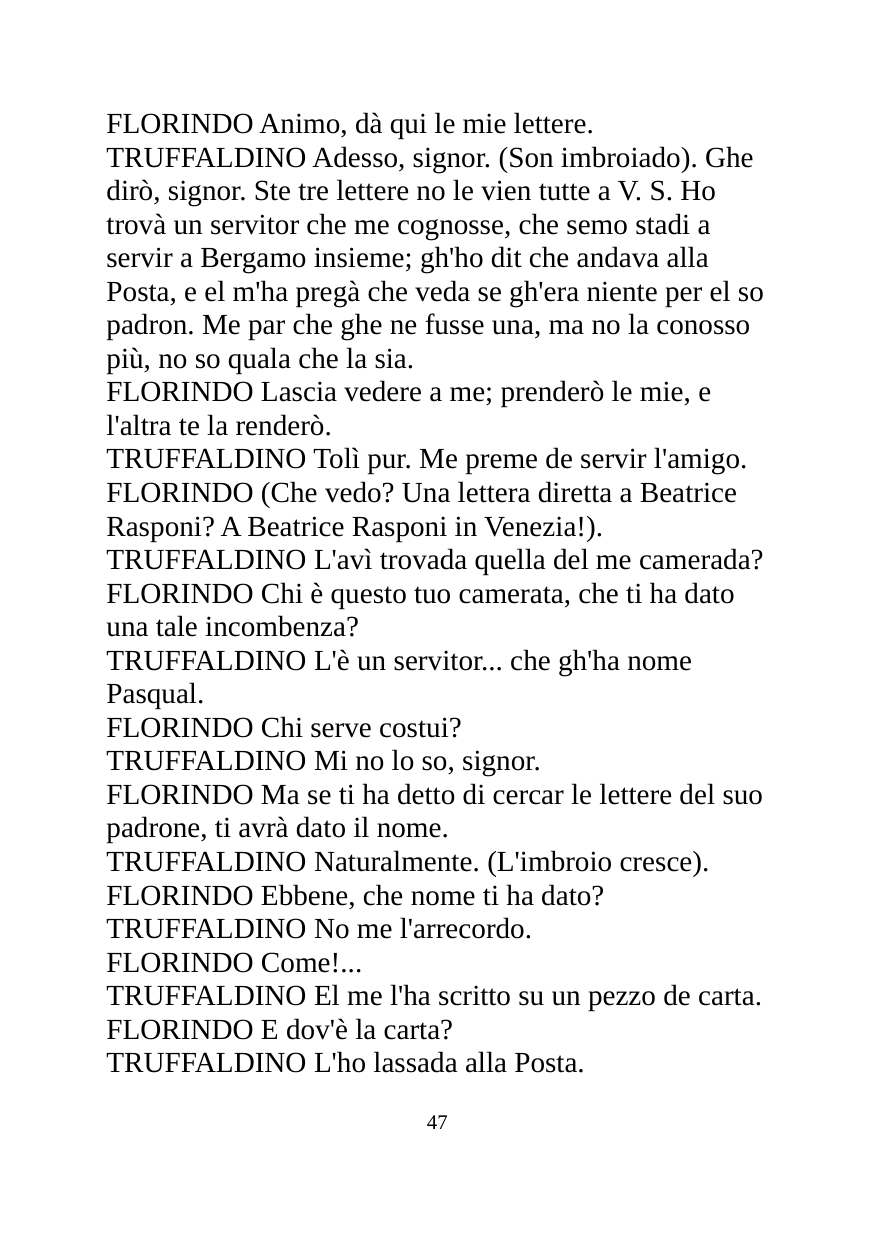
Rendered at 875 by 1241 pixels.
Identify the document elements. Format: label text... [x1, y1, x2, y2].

text FLORINDO (Che vedo? Una lettera diretta a Beatrice Rasponi? A Beatrice Rasponi in Venezia!). [106, 475, 768, 542]
text TRUFFALDINO L'avì trovada quella del me camerada? [106, 542, 768, 576]
text FLORINDO Come!... [106, 945, 768, 978]
text FLORINDO Chi serve costui? [106, 710, 768, 743]
text TRUFFALDINO Tolì pur. Me preme de servir l'amigo. [106, 442, 768, 475]
text TRUFFALDINO Naturalmente. (L'imbroio cresce). [106, 844, 768, 878]
text TRUFFALDINO L'è un servitor... che gh'ha nome Pasqual. [106, 643, 768, 710]
text TRUFFALDINO Adesso, signor. (Son imbroiado). Ghe dirò, signor. Ste tre lettere no le vien tutte a V. S. Ho trovà un servitor che me cognosse, che semo stadi a servir a Bergamo insieme; gh'ho dit che andava alla Posta, e el m'ha pregà che veda se gh'era niente per el so padron. Me par che ghe ne fusse una, ma no la conosso più, no so quala che la sia. [106, 140, 768, 374]
text FLORINDO Chi è questo tuo camerata, che ti ha dato una tale incombenza? [106, 576, 768, 643]
text FLORINDO E dov'è la carta? [106, 1012, 768, 1045]
text TRUFFALDINO Mi no lo so, signor. [106, 743, 768, 777]
text FLORINDO Animo, dà qui le mie lettere. [106, 106, 768, 140]
text FLORINDO Ebbene, che nome ti ha dato? [106, 878, 768, 911]
text TRUFFALDINO El me l'ha scritto su un pezzo de carta. [106, 978, 768, 1012]
text TRUFFALDINO L'ho lassada alla Posta. [106, 1045, 768, 1079]
text FLORINDO Lascia vedere a me; prenderò le mie, e l'altra te la renderò. [106, 374, 768, 442]
text TRUFFALDINO No me l'arrecordo. [106, 911, 768, 945]
text FLORINDO Ma se ti ha detto di cercar le lettere del suo padrone, ti avrà dato il nome. [106, 777, 768, 844]
